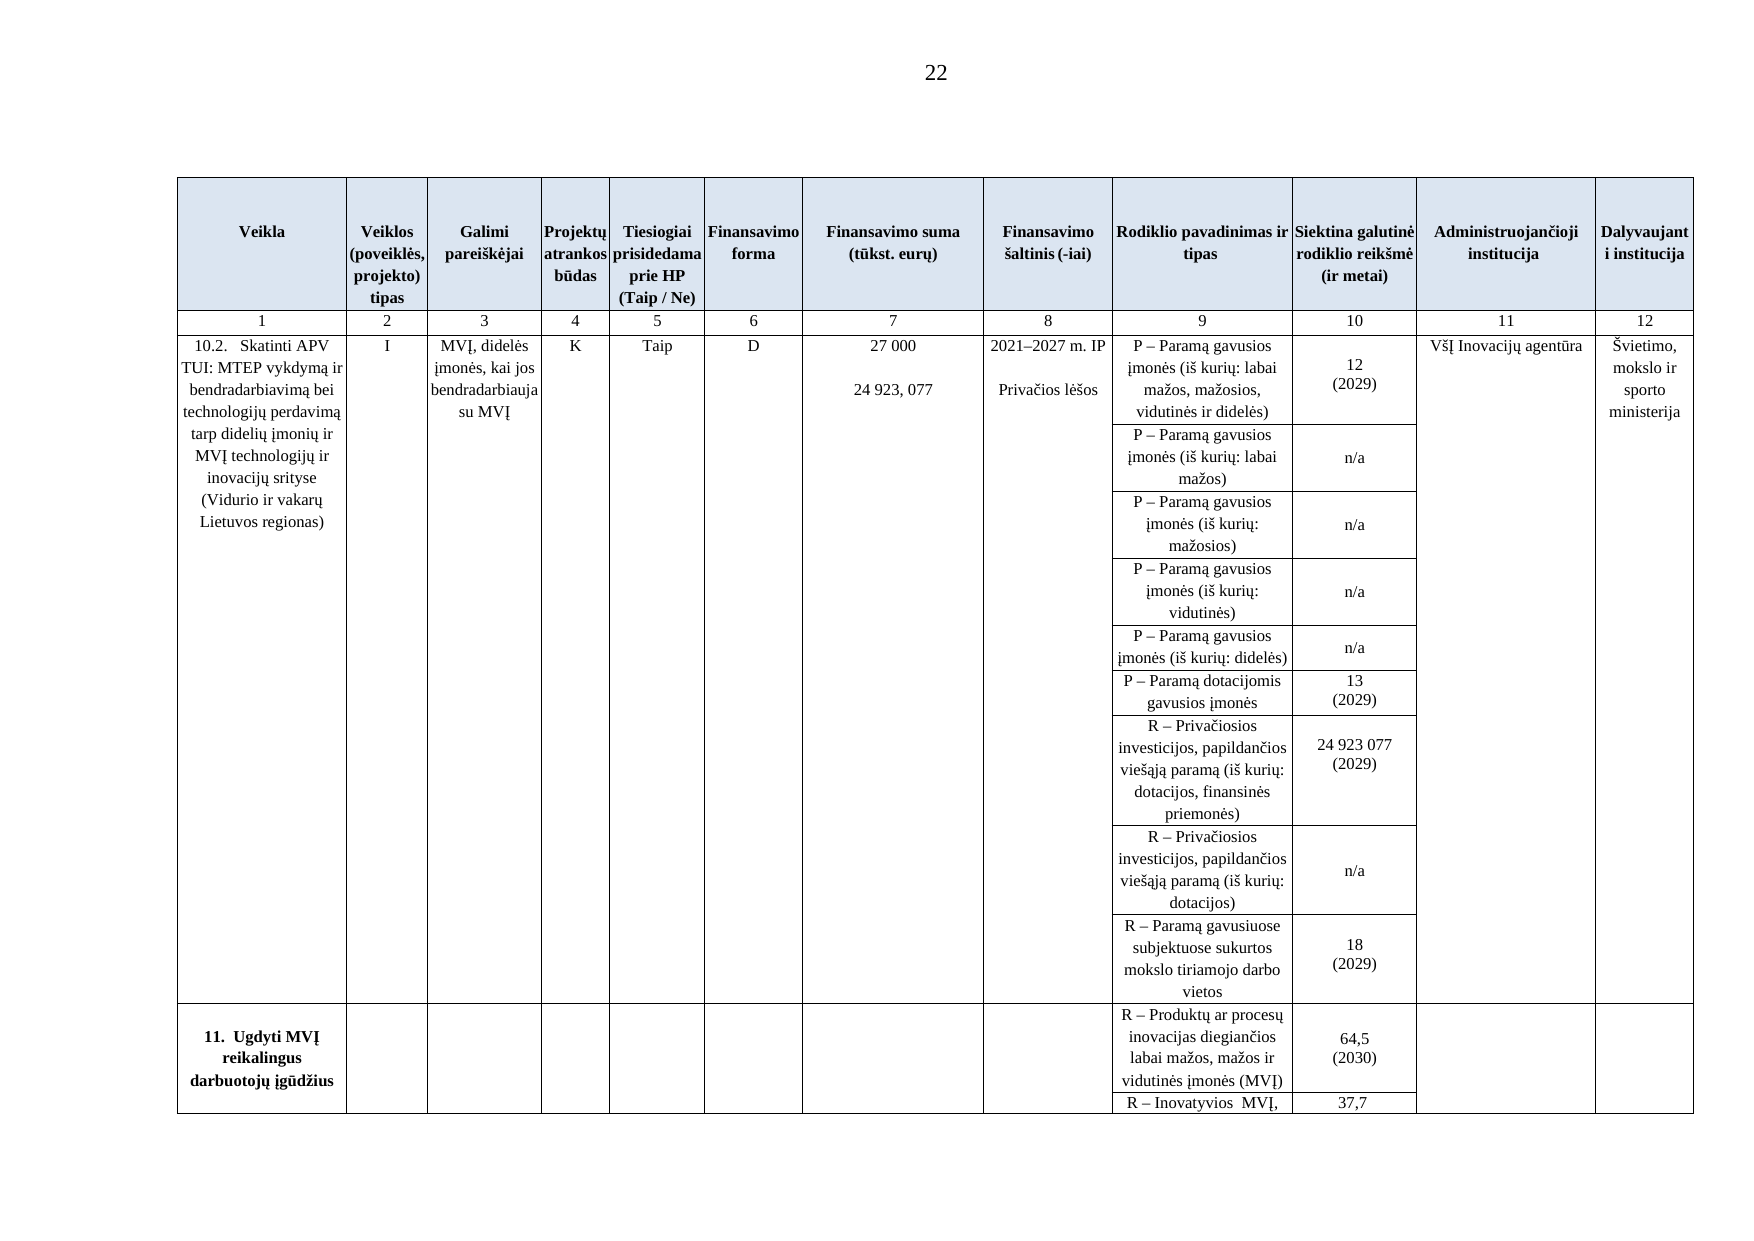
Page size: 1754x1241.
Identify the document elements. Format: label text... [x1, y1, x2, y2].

table_cell n/a [1293, 826, 1416, 914]
table_cell [984, 1004, 1112, 1112]
table_cell [1596, 1004, 1693, 1112]
table_cell 27 000 24 923, 077 [803, 336, 983, 1003]
table_cell n/a [1293, 559, 1416, 624]
table_header Veikla [178, 178, 346, 310]
table_cell 13 (2029) [1293, 671, 1416, 714]
table_cell P – Paramą gavusios įmonės (iš kurių: mažosios) [1113, 492, 1292, 557]
table_cell [1417, 1004, 1595, 1112]
table_cell n/a [1293, 492, 1416, 557]
table_cell 12 (2029) [1293, 336, 1416, 423]
table_cell 64,5 (2030) [1293, 1004, 1416, 1092]
table_cell 3 [428, 311, 541, 334]
table_cell VšĮ Inovacijų agentūra [1417, 336, 1595, 1003]
table_header Finansavimo suma (tūkst. eurų) [803, 178, 983, 310]
table_cell I [347, 336, 427, 1003]
table_cell 12 [1596, 311, 1693, 334]
table_cell 1 [178, 311, 346, 334]
table_cell 11. Ugdyti MVĮ reikalingus darbuotojų įgūdžius [178, 1004, 346, 1112]
table_cell n/a [1293, 425, 1416, 491]
table_cell 11 [1417, 311, 1595, 334]
table_cell R – Paramą gavusiuose subjektuose sukurtos mokslo tiriamojo darbo vietos [1113, 915, 1292, 1003]
table_cell Taip [610, 336, 704, 1003]
table_cell Švietimo, mokslo ir sporto ministerija [1596, 336, 1693, 1003]
table_cell n/a [1293, 626, 1416, 669]
table_cell 7 [803, 311, 983, 334]
table_cell 5 [610, 311, 704, 334]
table_cell P – Paramą gavusios įmonės (iš kurių: labai mažos, mažosios, vidutinės ir didelės) [1113, 336, 1292, 423]
table_cell P – Paramą dotacijomis gavusios įmonės [1113, 671, 1292, 714]
table_header Siektina galutinė rodiklio reikšmė (ir metai) [1293, 178, 1416, 310]
table_header Rodiklio pavadinimas ir tipas [1113, 178, 1292, 310]
table_header Galimi pareiškėjai [428, 178, 541, 310]
table_cell [542, 1004, 609, 1112]
table_cell 8 [984, 311, 1112, 334]
table_cell R – Produktų ar procesų inovacijas diegiančios labai mažos, mažos ir vidutinės įmonės (MVĮ) [1113, 1004, 1292, 1092]
table_cell 18 (2029) [1293, 915, 1416, 1003]
table_header Projektų atrankos būdas [542, 178, 609, 310]
table_header Veiklos (poveiklės, projekto) tipas [347, 178, 427, 310]
table_cell R – Inovatyvios MVĮ, [1113, 1093, 1292, 1112]
table_cell [428, 1004, 541, 1112]
table_cell P – Paramą gavusios įmonės (iš kurių: vidutinės) [1113, 559, 1292, 624]
table_cell 24 923 077 (2029) [1293, 716, 1416, 825]
table_cell MVĮ, didelės įmonės, kai jos bendradarbiauja su MVĮ [428, 336, 541, 1003]
table_cell [347, 1004, 427, 1112]
table_cell P – Paramą gavusios įmonės (iš kurių: didelės) [1113, 626, 1292, 669]
table_cell D [705, 336, 802, 1003]
table_cell [610, 1004, 704, 1112]
table_cell 2 [347, 311, 427, 334]
table_cell 10 [1293, 311, 1416, 334]
table_cell P – Paramą gavusios įmonės (iš kurių: labai mažos) [1113, 425, 1292, 491]
table_header Dalyvaujanti institucija [1596, 178, 1693, 310]
table_cell 6 [705, 311, 802, 334]
table_cell [705, 1004, 802, 1112]
table_cell 10.2. Skatinti APV TUI: MTEP vykdymą ir bendradarbiavimą bei technologijų perdavimą tarp didelių įmonių ir MVĮ technologijų ir inovacijų srityse (Vidurio ir vakarų Lietuvos regionas) [178, 336, 346, 1003]
table_cell [803, 1004, 983, 1112]
table_header Finansavimo šaltinis (-iai) [984, 178, 1112, 310]
table_cell R – Privačiosios investicijos, papildančios viešąją paramą (iš kurių: dotacijos) [1113, 826, 1292, 914]
table_cell R – Privačiosios investicijos, papildančios viešąją paramą (iš kurių: dotacijos, finansinės priemonės) [1113, 716, 1292, 825]
table_header Finansavimo forma [705, 178, 802, 310]
table_cell 37,7 [1293, 1093, 1416, 1112]
table_cell 9 [1113, 311, 1292, 334]
table_header Administruojančioji institucija [1417, 178, 1595, 310]
table_cell K [542, 336, 609, 1003]
table_cell 2021–2027 m. IP Privačios lėšos [984, 336, 1112, 1003]
table_header Tiesiogiai prisidedama prie HP (Taip / Ne) [610, 178, 704, 310]
table_cell 4 [542, 311, 609, 334]
